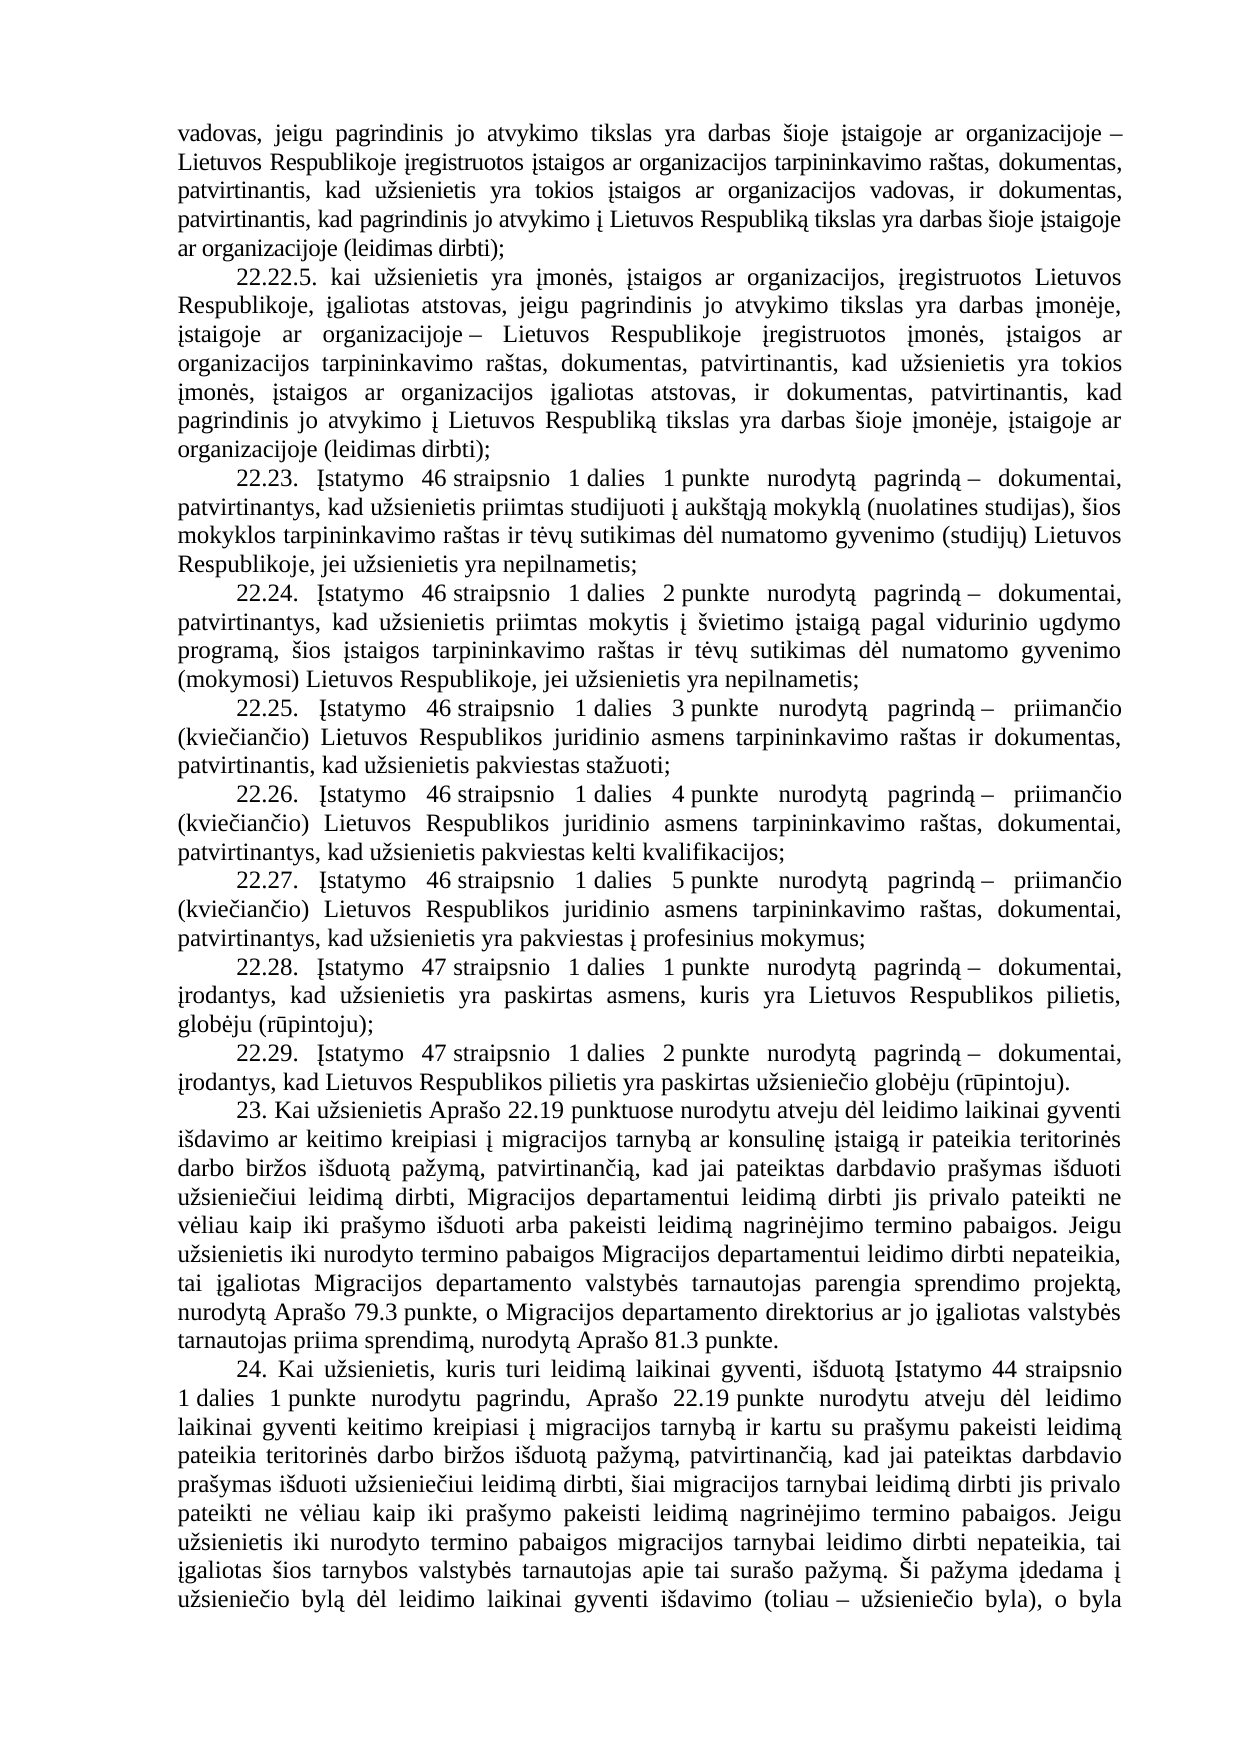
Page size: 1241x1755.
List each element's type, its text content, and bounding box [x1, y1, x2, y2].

text 22.26. Įstatymo 46 straipsnio 1 dalies 4 punkte nurodytą pagrindą – priimančio (kviečiančio) Lietuvos Respublikos juridinio asmens tarpininkavimo raštas, dokumentai, patvirtinantys, kad užsienietis pakviestas kelti kvalifikacijos; [177, 779, 1122, 866]
text 22.23. Įstatymo 46 straipsnio 1 dalies 1 punkte nurodytą pagrindą – dokumentai, patvirtinantys, kad užsienietis priimtas studijuoti į aukštąją mokyklą (nuolatines studijas), šios mokyklos tarpininkavimo raštas ir tėvų sutikimas dėl numatomo gyvenimo (studijų) Lietuvos Respublikoje, jei užsienietis yra nepilnametis; [177, 463, 1122, 578]
text 22.27. Įstatymo 46 straipsnio 1 dalies 5 punkte nurodytą pagrindą – priimančio (kviečiančio) Lietuvos Respublikos juridinio asmens tarpininkavimo raštas, dokumentai, patvirtinantys, kad užsienietis yra pakviestas į profesinius mokymus; [177, 866, 1122, 952]
text 23. Kai užsienietis Aprašo 22.19 punktuose nurodytu atveju dėl leidimo laikinai gyventi išdavimo ar keitimo kreipiasi į migracijos tarnybą ar konsulinę įstaigą ir pateikia teritorinės darbo biržos išduotą pažymą, patvirtinančią, kad jai pateiktas darbdavio prašymas išduoti užsieniečiui leidimą dirbti, Migracijos departamentui leidimą dirbti jis privalo pateikti ne vėliau kaip iki prašymo išduoti arba pakeisti leidimą nagrinėjimo termino pabaigos. Jeigu užsienietis iki nurodyto termino pabaigos Migracijos departamentui leidimo dirbti nepateikia, tai įgaliotas Migracijos departamento valstybės tarnautojas parengia sprendimo projektą, nurodytą Aprašo 79.3 punkte, o Migracijos departamento direktorius ar jo įgaliotas valstybės tarnautojas priima sprendimą, nurodytą Aprašo 81.3 punkte. [177, 1096, 1122, 1354]
text 22.28. Įstatymo 47 straipsnio 1 dalies 1 punkte nurodytą pagrindą – dokumentai, įrodantys, kad užsienietis yra paskirtas asmens, kuris yra Lietuvos Respublikos pilietis, globėju (rūpintoju); [177, 952, 1122, 1038]
text 24. Kai užsienietis, kuris turi leidimą laikinai gyventi, išduotą Įstatymo 44 straipsnio 1 dalies 1 punkte nurodytu pagrindu, Aprašo 22.19 punkte nurodytu atveju dėl leidimo laikinai gyventi keitimo kreipiasi į migracijos tarnybą ir kartu su prašymu pakeisti leidimą pateikia teritorinės darbo biržos išduotą pažymą, patvirtinančią, kad jai pateiktas darbdavio prašymas išduoti užsieniečiui leidimą dirbti, šiai migracijos tarnybai leidimą dirbti jis privalo pateikti ne vėliau kaip iki prašymo pakeisti leidimą nagrinėjimo termino pabaigos. Jeigu užsienietis iki nurodyto termino pabaigos migracijos tarnybai leidimo dirbti nepateikia, tai įgaliotas šios tarnybos valstybės tarnautojas apie tai surašo pažymą. Ši pažyma įdedama į užsieniečio bylą dėl leidimo laikinai gyventi išdavimo (toliau – užsieniečio byla), o byla [177, 1354, 1122, 1613]
text vadovas, jeigu pagrindinis jo atvykimo tikslas yra darbas šioje įstaigoje ar organizacijoje – Lietuvos Respublikoje įregistruotos įstaigos ar organizacijos tarpininkavimo raštas, dokumentas, patvirtinantis, kad užsienietis yra tokios įstaigos ar organizacijos vadovas, ir dokumentas, patvirtinantis, kad pagrindinis jo atvykimo į Lietuvos Respubliką tikslas yra darbas šioje įstaigoje ar organizacijoje (leidimas dirbti); [177, 118, 1122, 262]
text 22.25. Įstatymo 46 straipsnio 1 dalies 3 punkte nurodytą pagrindą – priimančio (kviečiančio) Lietuvos Respublikos juridinio asmens tarpininkavimo raštas ir dokumentas, patvirtinantis, kad užsienietis pakviestas stažuoti; [177, 693, 1122, 779]
text 22.24. Įstatymo 46 straipsnio 1 dalies 2 punkte nurodytą pagrindą – dokumentai, patvirtinantys, kad užsienietis priimtas mokytis į švietimo įstaigą pagal vidurinio ugdymo programą, šios įstaigos tarpininkavimo raštas ir tėvų sutikimas dėl numatomo gyvenimo (mokymosi) Lietuvos Respublikoje, jei užsienietis yra nepilnametis; [177, 578, 1122, 693]
text 22.22.5. kai užsienietis yra įmonės, įstaigos ar organizacijos, įregistruotos Lietuvos Respublikoje, įgaliotas atstovas, jeigu pagrindinis jo atvykimo tikslas yra darbas įmonėje, įstaigoje ar organizacijoje – Lietuvos Respublikoje įregistruotos įmonės, įstaigos ar organizacijos tarpininkavimo raštas, dokumentas, patvirtinantis, kad užsienietis yra tokios įmonės, įstaigos ar organizacijos įgaliotas atstovas, ir dokumentas, patvirtinantis, kad pagrindinis jo atvykimo į Lietuvos Respubliką tikslas yra darbas šioje įmonėje, įstaigoje ar organizacijoje (leidimas dirbti); [177, 262, 1122, 463]
text 22.29. Įstatymo 47 straipsnio 1 dalies 2 punkte nurodytą pagrindą – dokumentai, įrodantys, kad Lietuvos Respublikos pilietis yra paskirtas užsieniečio globėju (rūpintoju). [177, 1038, 1122, 1096]
